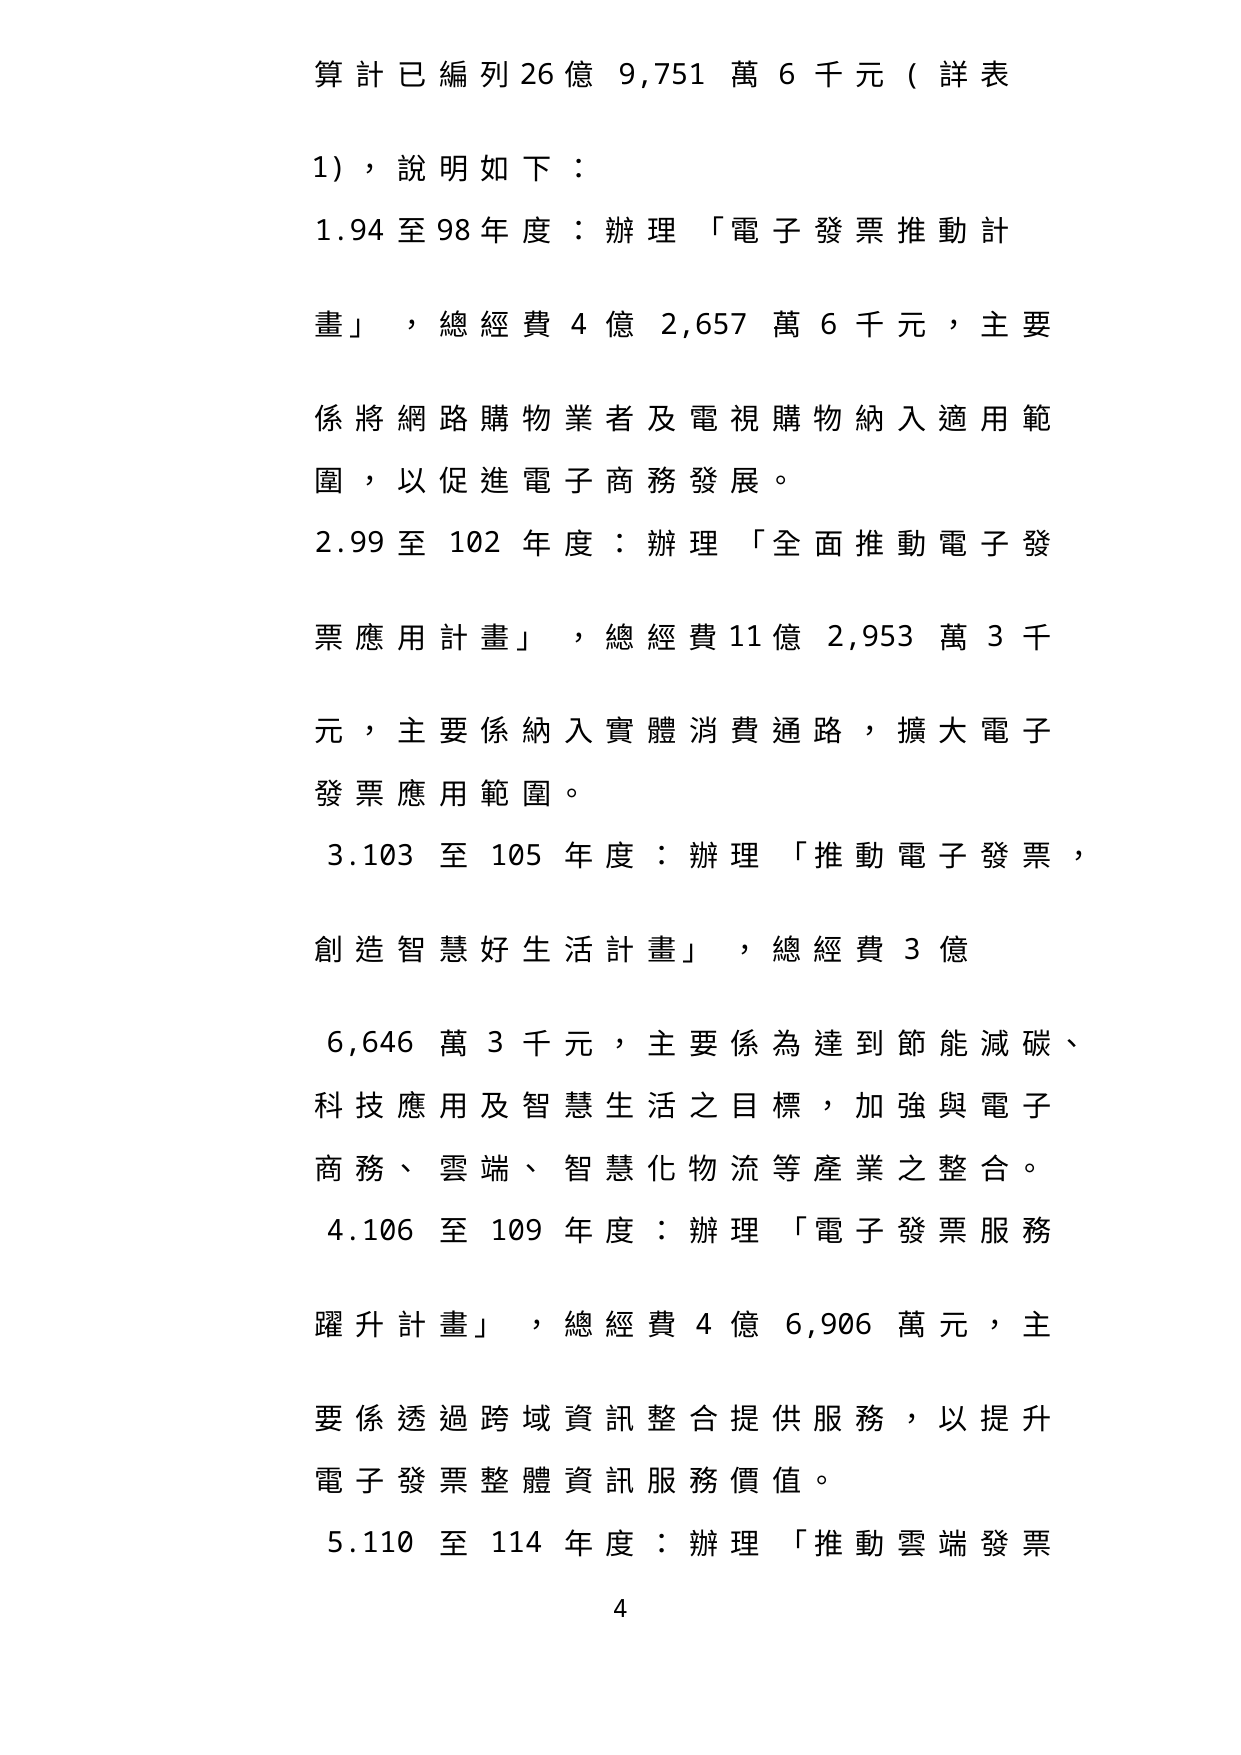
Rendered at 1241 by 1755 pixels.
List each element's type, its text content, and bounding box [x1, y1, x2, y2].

text 4.106至109年度：辦理「電子發票服務躍升計畫」，總經費4億6,906萬元，主要係透過跨域資訊整合提供服務，以提升電子發票整體資訊服務價值。 [271, 1187, 1058, 1500]
text 5.110至114年度：辦理「推動雲端發票 [271, 1500, 1058, 1562]
text 電子發票係營業人銷售貨物或勞務與買受人時，以網際網路或其他電子方式開立、傳輸或接收之統一發票，包含雲端發票及電子發票證明聯。財政資訊中心為因應電子商務發展及提升企業效率並落實節能減碳，自94年度至111年度，相關推動預算計已編列26億9,751萬6千元(詳表1)，說明如下： [271, 0, 1058, 187]
text 1.94至98年度：辦理「電子發票推動計畫」，總經費4億2,657萬6千元，主要係將網路購物業者及電視購物納入適用範圍，以促進電子商務發展。 [271, 187, 1058, 500]
text 3.103至105年度：辦理「推動電子發票，創造智慧好生活計畫」，總經費3億6,646萬3千元，主要係為達到節能減碳、科技應用及智慧生活之目標，加強與電子商務、雲端、智慧化物流等產業之整合。 [271, 812, 1058, 1187]
text 2.99至102年度：辦理「全面推動電子發票應用計畫」，總經費11億2,953萬3千元，主要係納入實體消費通路，擴大電子發票應用範圍。 [271, 500, 1058, 812]
